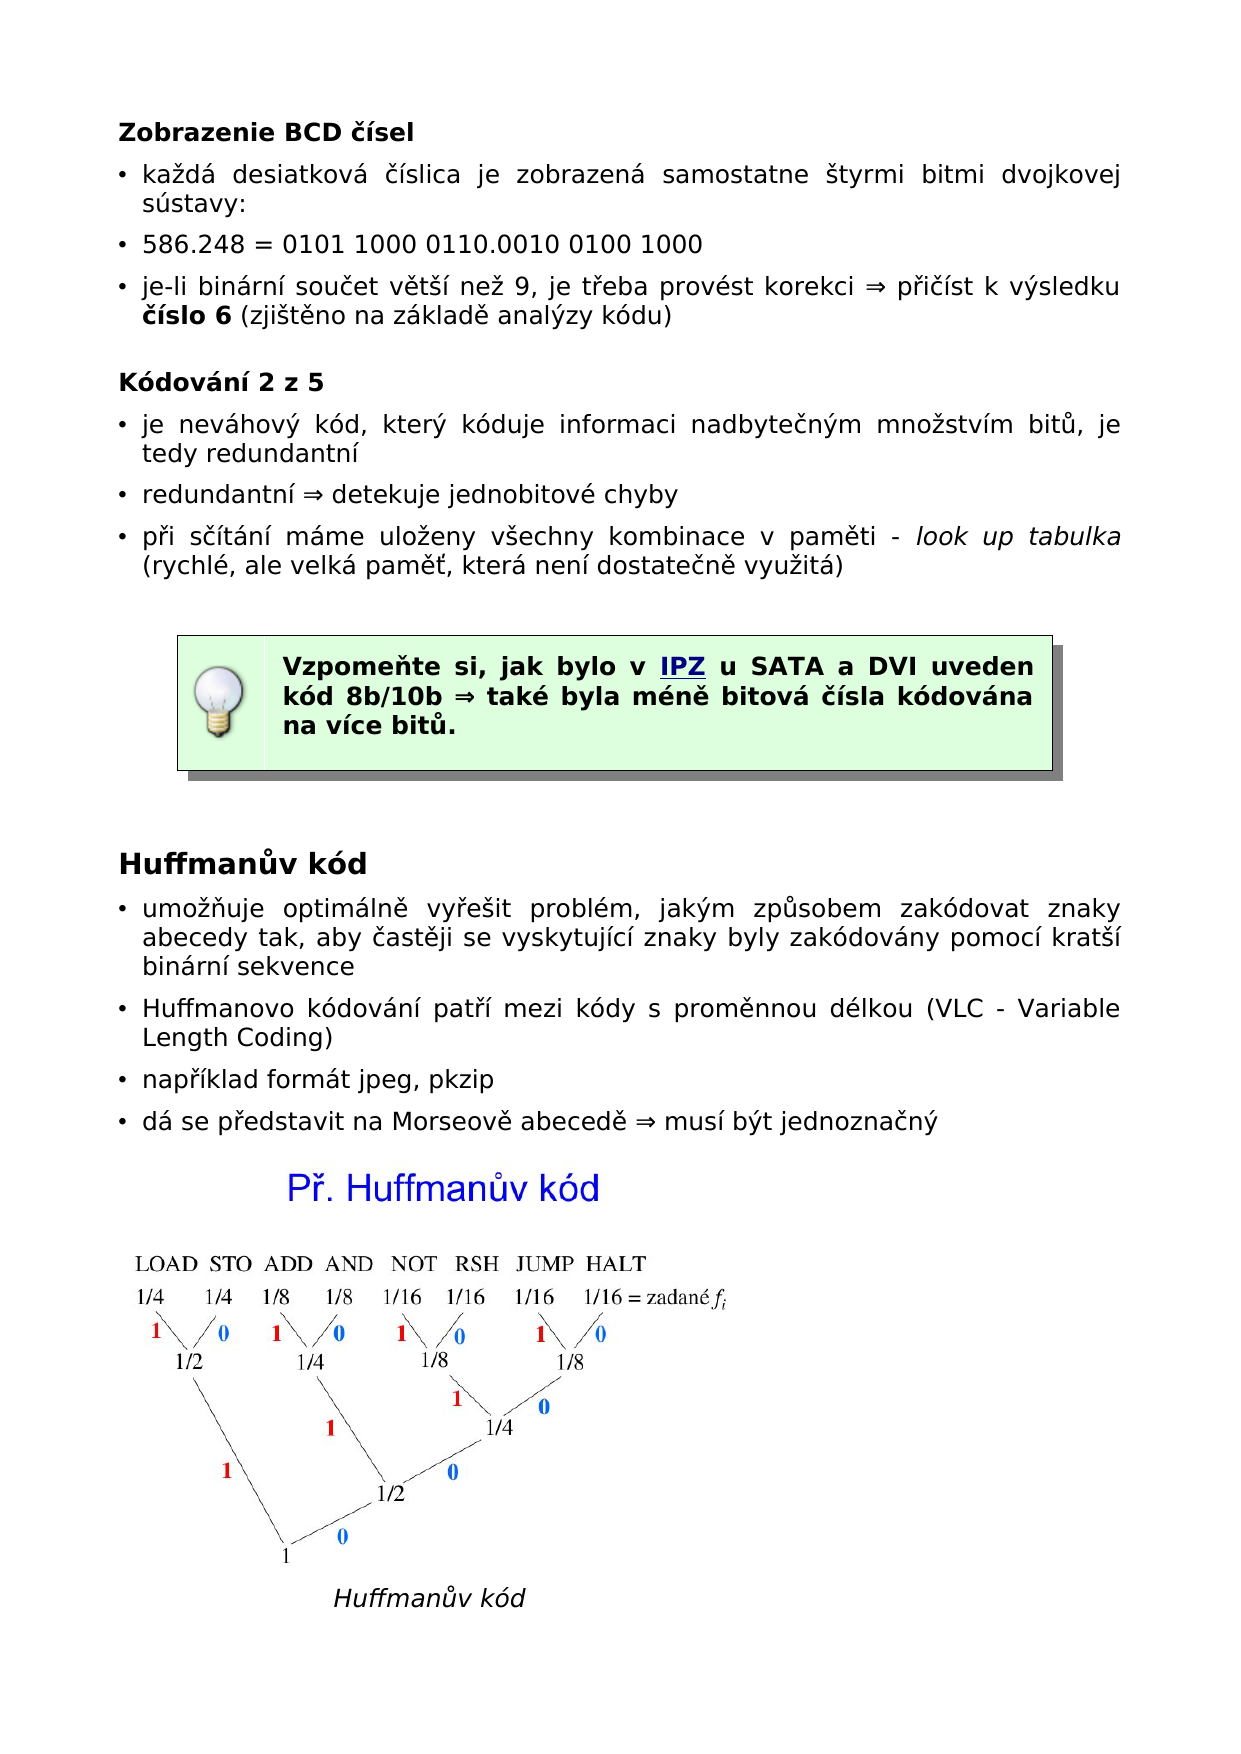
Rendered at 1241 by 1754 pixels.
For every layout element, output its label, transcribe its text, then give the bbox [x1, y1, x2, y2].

picture [183, 665, 259, 741]
list například formát jpeg, pkzip [118, 1065, 1122, 1094]
list 586.248 = 0101 1000 0110.0010 0100 1000 [118, 231, 1122, 260]
list je-li binární součet větší než 9, je třeba provést korekci ⇒ přičíst k výsledku číslo 6 (zjištěno na základě analýzy kódu) [118, 272, 1122, 331]
subtitle Huffmanův kód [118, 848, 1122, 882]
list při sčítání máme uloženy všechny kombinace v paměti - look up tabulka (rychlé, ale velká paměť, která není dostatečně využitá) [118, 522, 1122, 581]
picture [118, 1160, 744, 1585]
table_header Vzpomeňte si, jak bylo v IPZ u SATA a DVI uveden kód 8b/10b ⇒ také byla méně bitová čísla kódována na více bitů. [265, 636, 1052, 770]
list umožňuje optimálně vyřešit problém, jakým způsobem zakódovat znaky abecedy tak, aby častěji se vyskytující znaky byly zakódovány pomocí kratší binární sekvence [118, 894, 1122, 982]
list redundantní ⇒ detekuje jednobitové chyby [118, 481, 1122, 510]
list je neváhový kód, který kóduje informaci nadbytečným množstvím bitů, je tedy redundantní [118, 410, 1122, 468]
list každá desiatková číslica je zobrazená samostatne štyrmi bitmi dvojkovej sústavy: [118, 160, 1122, 218]
subtitle Zobrazenie BCD čísel [118, 118, 1122, 147]
text Huffmanův kód [118, 1585, 743, 1613]
list dá se představit na Morseově abecedě ⇒ musí být jednoznačný [118, 1107, 1122, 1136]
subtitle Kódování 2 z 5 [118, 368, 1122, 397]
table_header [178, 636, 264, 770]
list Huffmanovo kódování patří mezi kódy s proměnnou délkou (VLC - Variable Length Coding) [118, 994, 1122, 1052]
